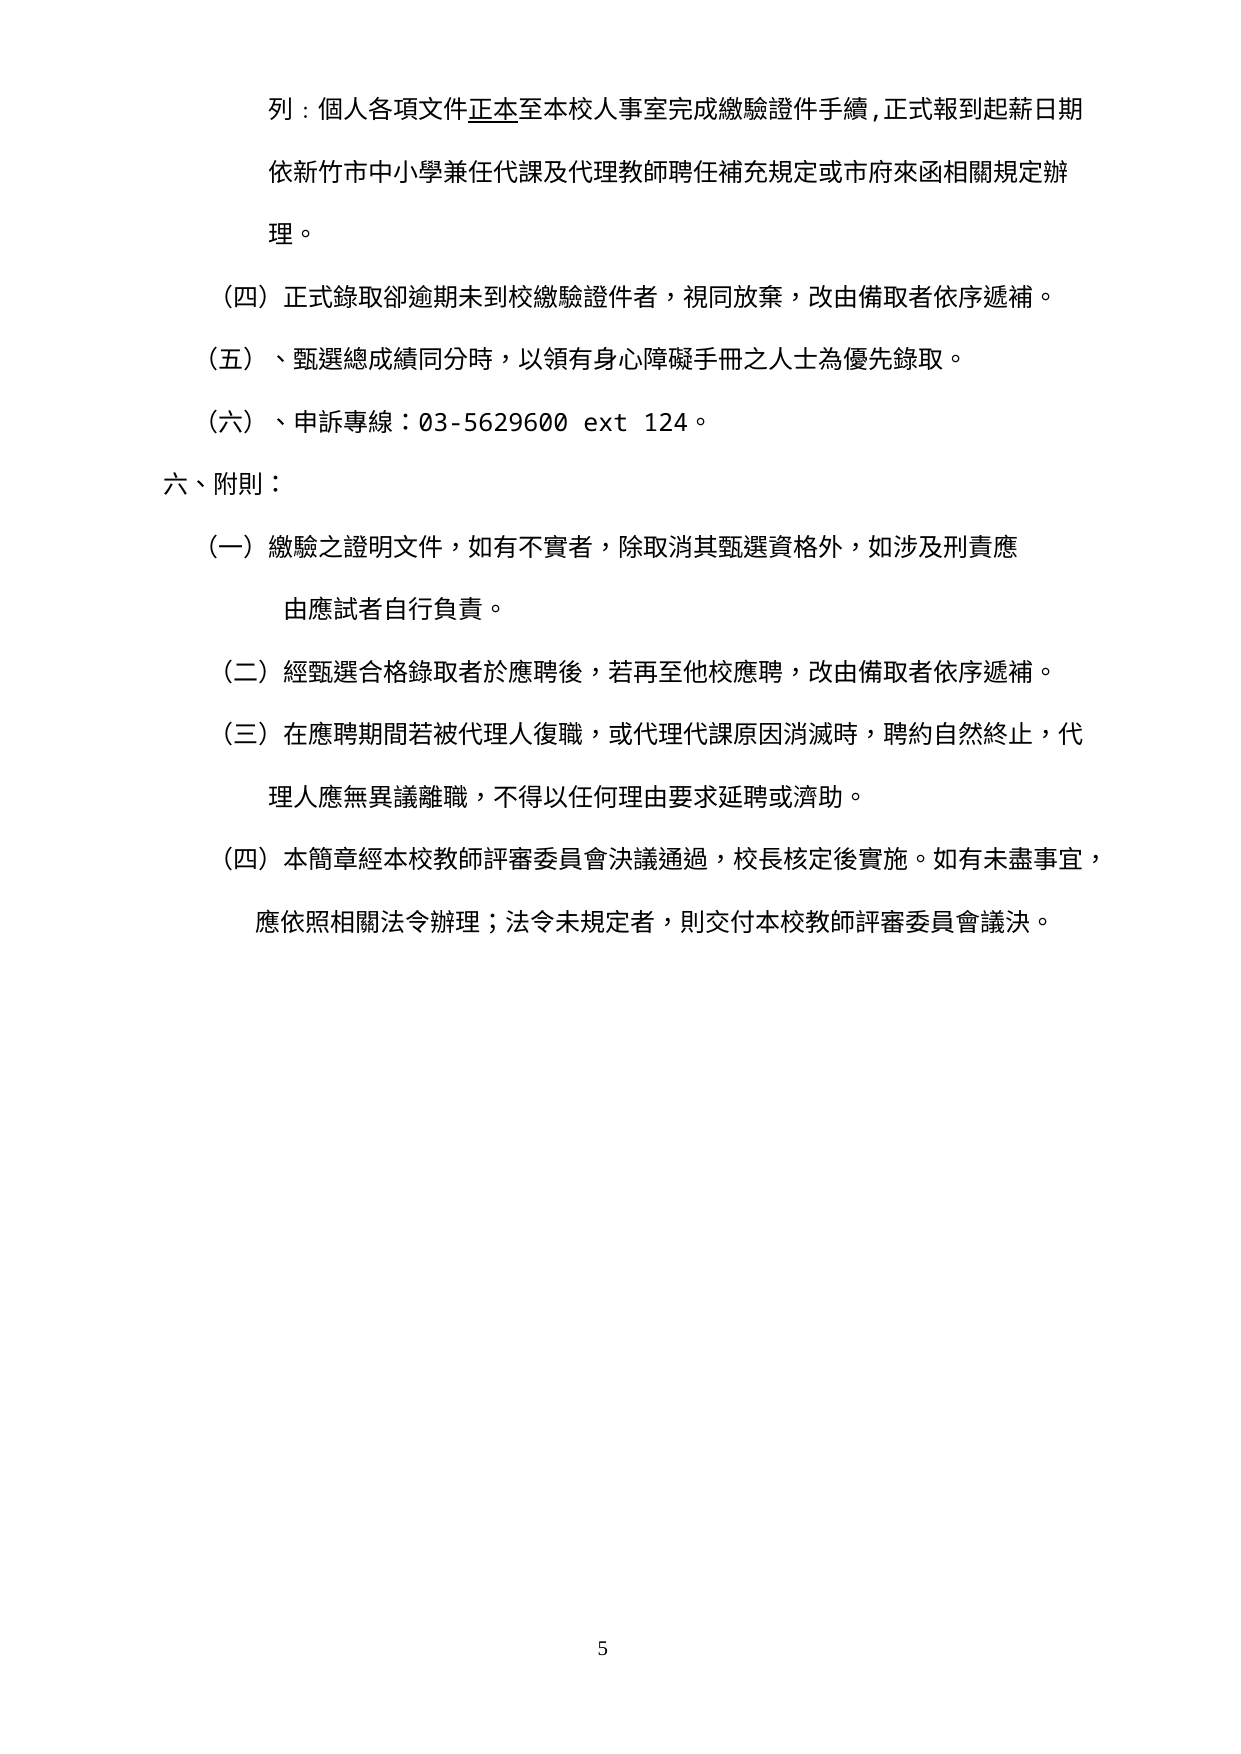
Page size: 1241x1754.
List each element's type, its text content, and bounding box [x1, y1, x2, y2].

text （四）本簡章經本校教師評審委員會決議通過，校長核定後實施。如有未盡事宜，應依照相關法令辦理；法令未規定者，則交付本校教師評審委員會議決。 [118, 816, 1087, 941]
text 六、附則： [118, 441, 1087, 504]
text 列﹕個人各項文件正本至本校人事室完成繳驗證件手續,正式報到起薪日期依新竹市中小學兼任代課及代理教師聘任補充規定或市府來函相關規定辦理。 [118, 66, 1087, 254]
text （四）正式錄取卻逾期未到校繳驗證件者，視同放棄，改由備取者依序遞補。 [118, 254, 1087, 316]
text （五）、甄選總成績同分時，以領有身心障礙手冊之人士為優先錄取。 [118, 316, 1087, 379]
text （六）、申訴專線：03-5629600 ext 124。 [118, 379, 1087, 441]
text （二）經甄選合格錄取者於應聘後，若再至他校應聘，改由備取者依序遞補。 [118, 629, 1087, 691]
text （一）繳驗之證明文件，如有不實者，除取消其甄選資格外，如涉及刑責應 [193, 504, 1087, 566]
text 由應試者自行負責。 [193, 566, 1087, 629]
text （三）在應聘期間若被代理人復職，或代理代課原因消滅時，聘約自然終止，代理人應無異議離職，不得以任何理由要求延聘或濟助。 [118, 691, 1087, 816]
